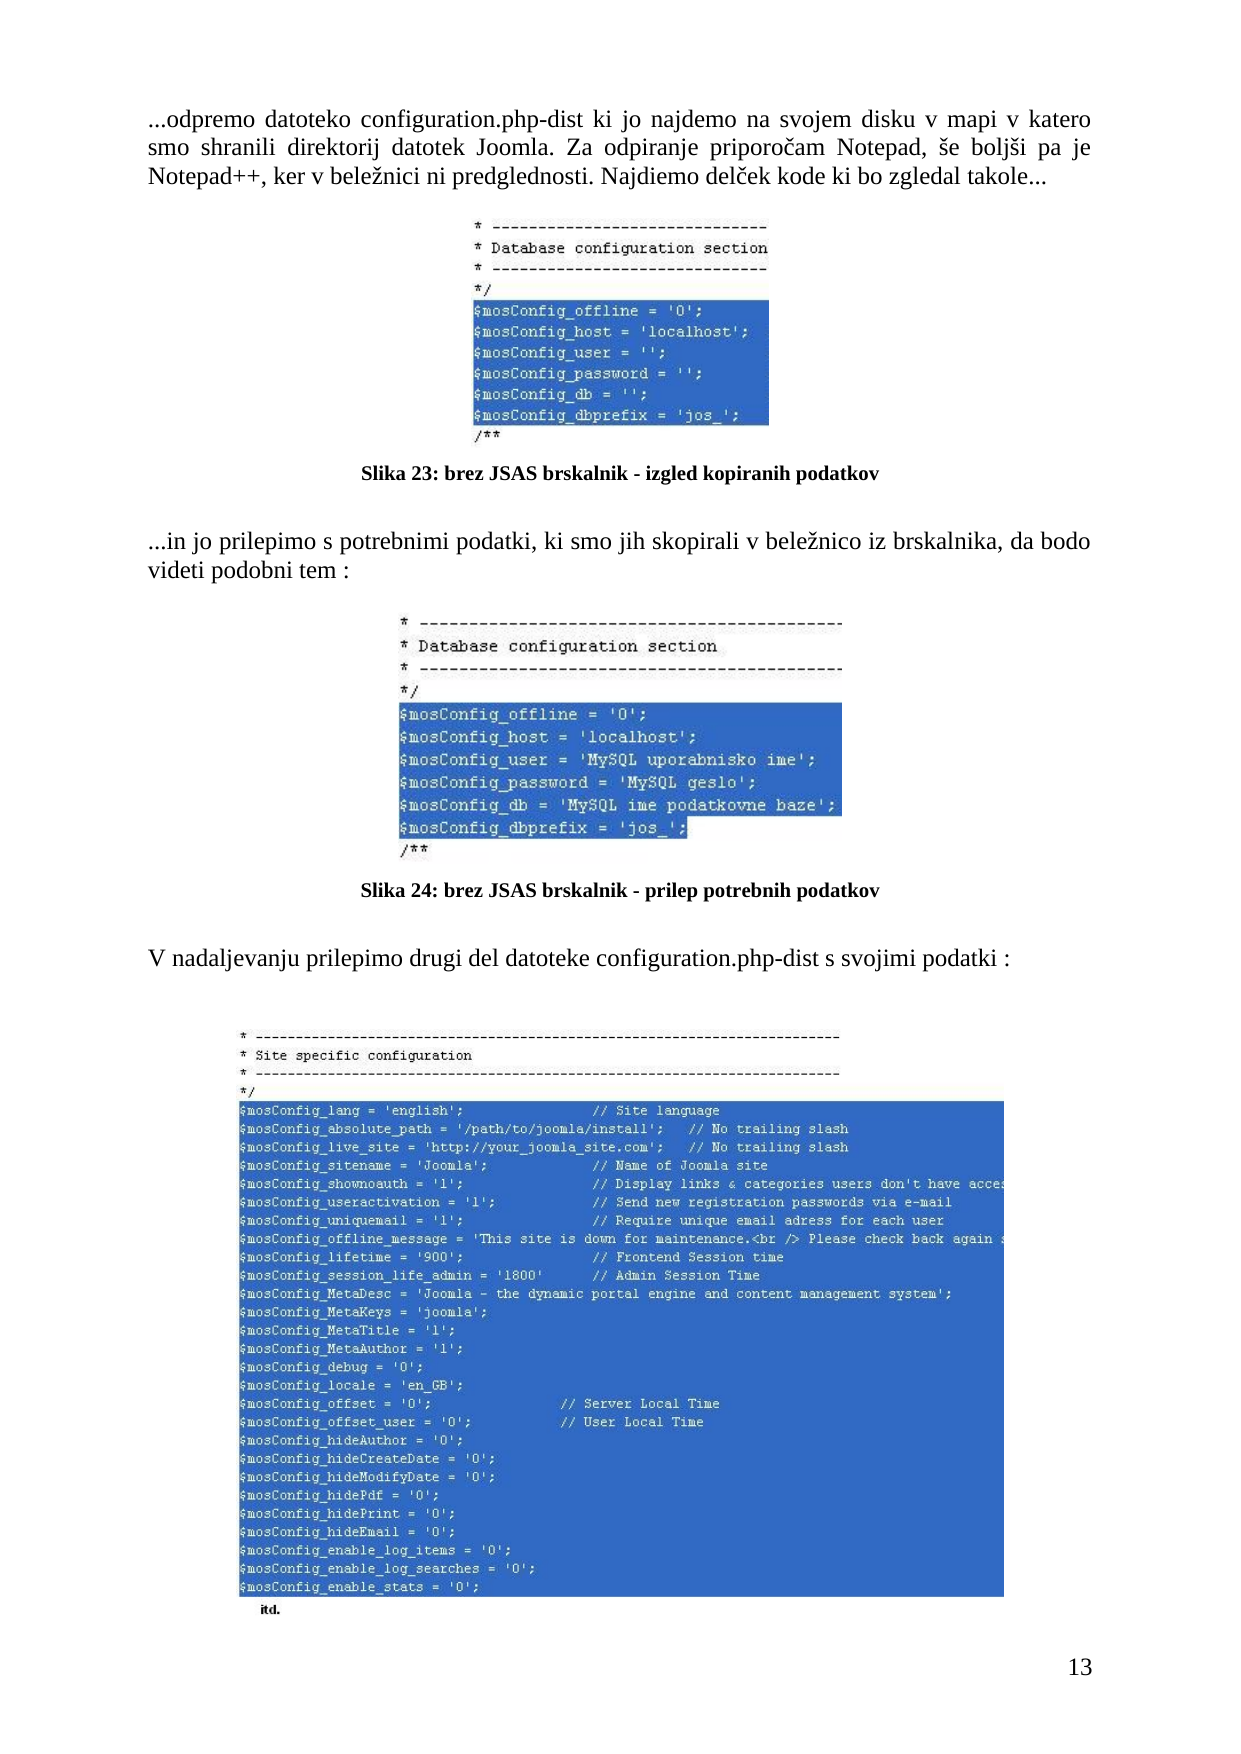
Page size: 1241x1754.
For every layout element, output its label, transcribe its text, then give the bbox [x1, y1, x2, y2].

text ...in jo prilepimo s potrebnimi podatki, ki smo jih skopirali v beležnico iz brskalnika, da bodo videti podobni tem : [148, 526, 1093, 584]
text ...odpremo datoteko configuration.php-dist ki jo najdemo na svojem disku v mapi v katero smo shranili direktorij datotek Joomla. Za odpiranje priporočam Notepad, še boljši pa je Notepad++, ker v beležnici ni predglednosti. Najdiemo delček kode ki bo zgledal takole... [148, 104, 1093, 190]
picture [398, 612, 842, 866]
picture [236, 1029, 1004, 1621]
text V nadaljevanju prilepimo drugi del datoteke configuration.php-dist s svojimi podatki : [148, 943, 1093, 972]
text Slika 24: brez JSAS brskalnik - prilep potrebnih podatkov [148, 878, 1093, 902]
text Slika 23: brez JSAS brskalnik - izgled kopiranih podatkov [148, 461, 1093, 485]
picture [471, 218, 769, 449]
